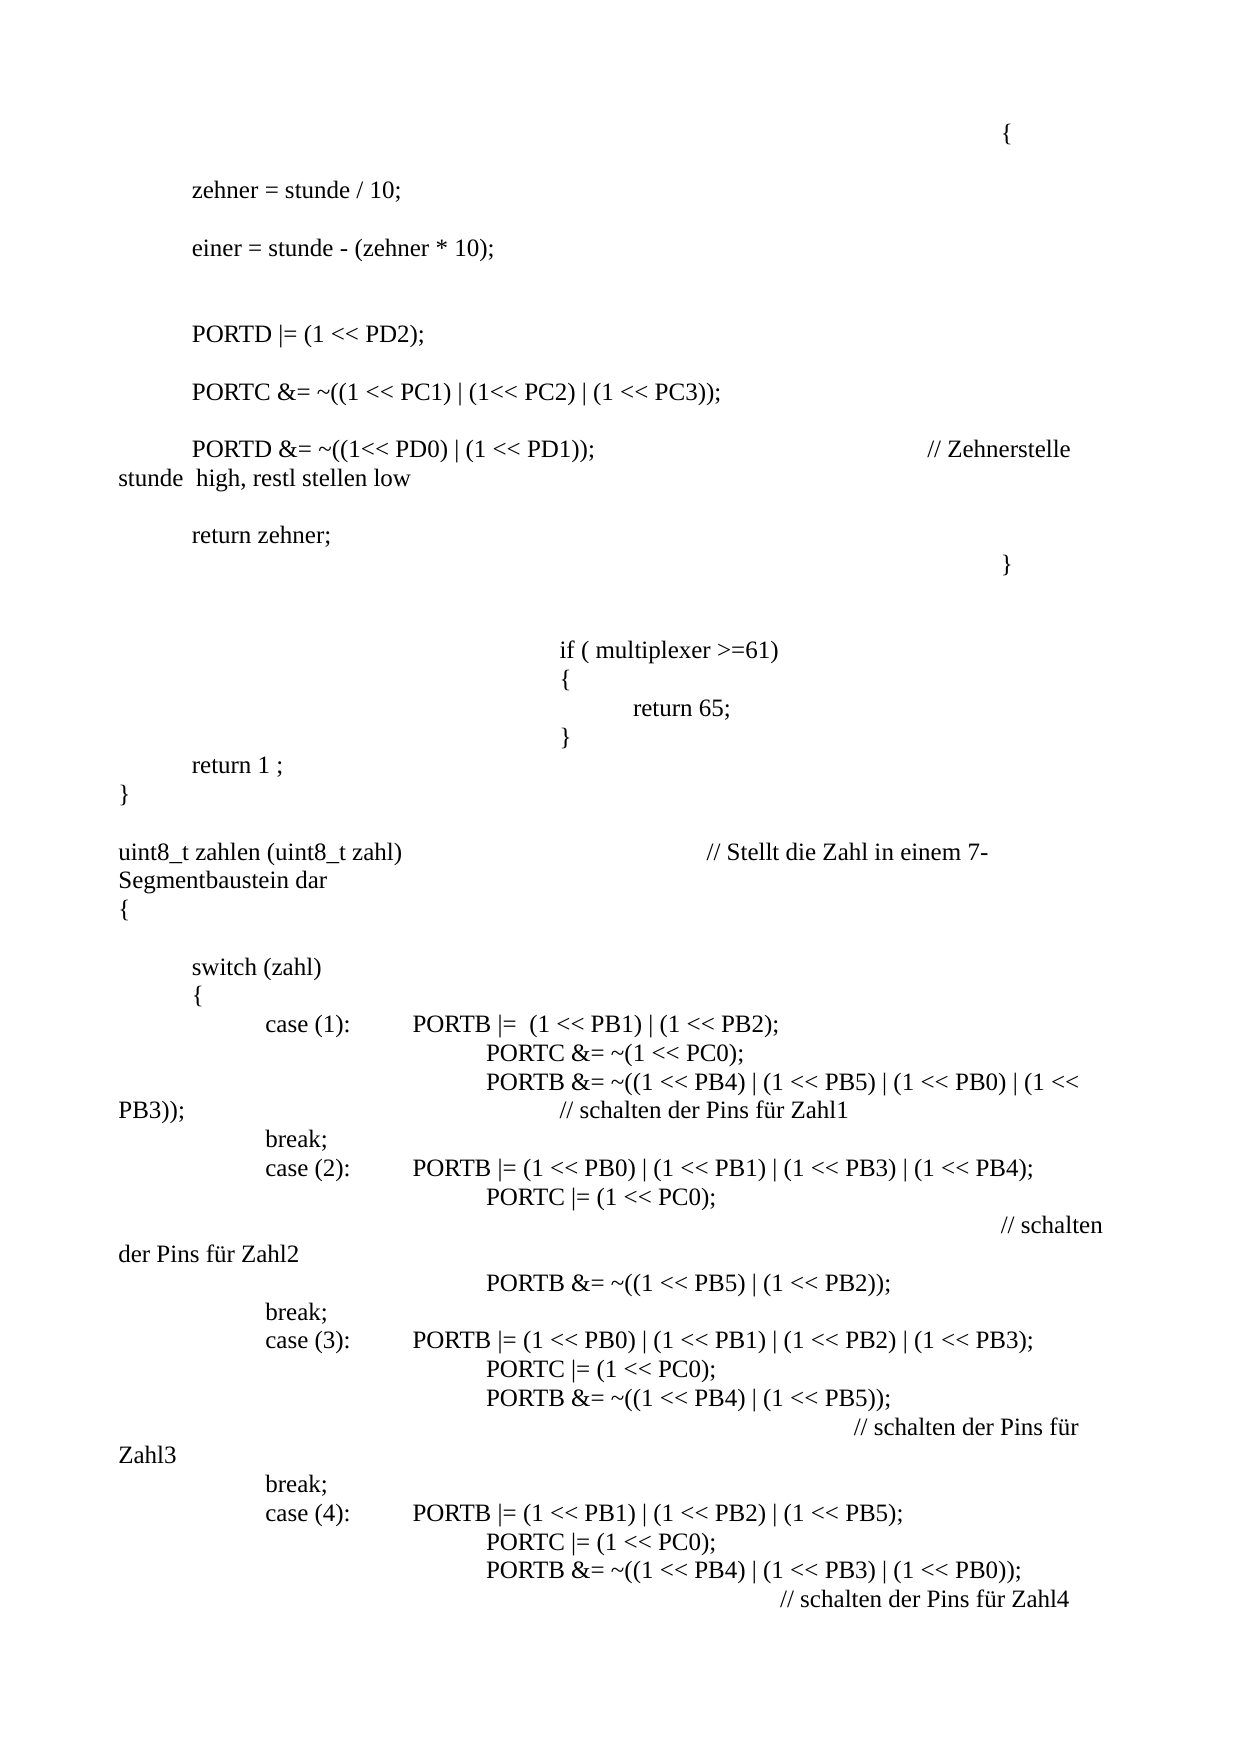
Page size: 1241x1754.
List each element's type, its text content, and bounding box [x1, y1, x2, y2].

text PORTB &= ~((1 << PB4) | (1 << PB3) | (1 << PB0)); // schalten der Pins für Zahl4 [118, 1556, 1122, 1613]
text PORTC |= (1 << PC0); [118, 1354, 1122, 1383]
text } [118, 722, 1122, 751]
text return 1 ; [118, 751, 1122, 779]
text break; [118, 1469, 1122, 1498]
text } [118, 549, 1122, 607]
text PORTB &= ~((1 << PB4) | (1 << PB5)); // schalten der Pins für Zahl3 [118, 1383, 1122, 1469]
text return 65; [118, 693, 1122, 722]
text einer = stunde - (zehner * 10); [118, 204, 1122, 262]
text PORTC |= (1 << PC0); [118, 1527, 1122, 1556]
text case (3): PORTB |= (1 << PB0) | (1 << PB1) | (1 << PB2) | (1 << PB3); [118, 1326, 1122, 1354]
text { [118, 894, 1122, 923]
text return zehner; [118, 492, 1122, 549]
text PORTC &= ~(1 << PC0); [118, 1038, 1122, 1067]
text PORTB &= ~((1 << PB4) | (1 << PB5) | (1 << PB0) | (1 << PB3)); // schalten der Pins für Zahl1 [118, 1067, 1122, 1124]
text uint8_t zahlen (uint8_t zahl) // Stellt die Zahl in einem 7-Segmentbaustein dar [118, 837, 1122, 894]
text PORTD |= (1 << PD2); [118, 291, 1122, 348]
text switch (zahl) [118, 952, 1122, 981]
text break; [118, 1297, 1122, 1326]
text if ( multiplexer >=61) [118, 636, 1122, 664]
text case (2): PORTB |= (1 << PB0) | (1 << PB1) | (1 << PB3) | (1 << PB4); [118, 1153, 1122, 1182]
text break; [118, 1124, 1122, 1153]
text } [118, 779, 1122, 808]
text zehner = stunde / 10; [118, 147, 1122, 204]
text PORTB &= ~((1 << PB5) | (1 << PB2)); [118, 1268, 1122, 1297]
text PORTC |= (1 << PC0); // schalten der Pins für Zahl2 [118, 1182, 1122, 1268]
text PORTD &= ~((1<< PD0) | (1 << PD1)); // Zehnerstelle stunde high, restl stellen low [118, 406, 1122, 492]
text { [118, 664, 1122, 693]
text case (4): PORTB |= (1 << PB1) | (1 << PB2) | (1 << PB5); [118, 1498, 1122, 1527]
text PORTC &= ~((1 << PC1) | (1<< PC2) | (1 << PC3)); [118, 348, 1122, 406]
text case (1): PORTB |= (1 << PB1) | (1 << PB2); [118, 1009, 1122, 1038]
text { [118, 981, 1122, 1009]
text { [118, 118, 1122, 147]
